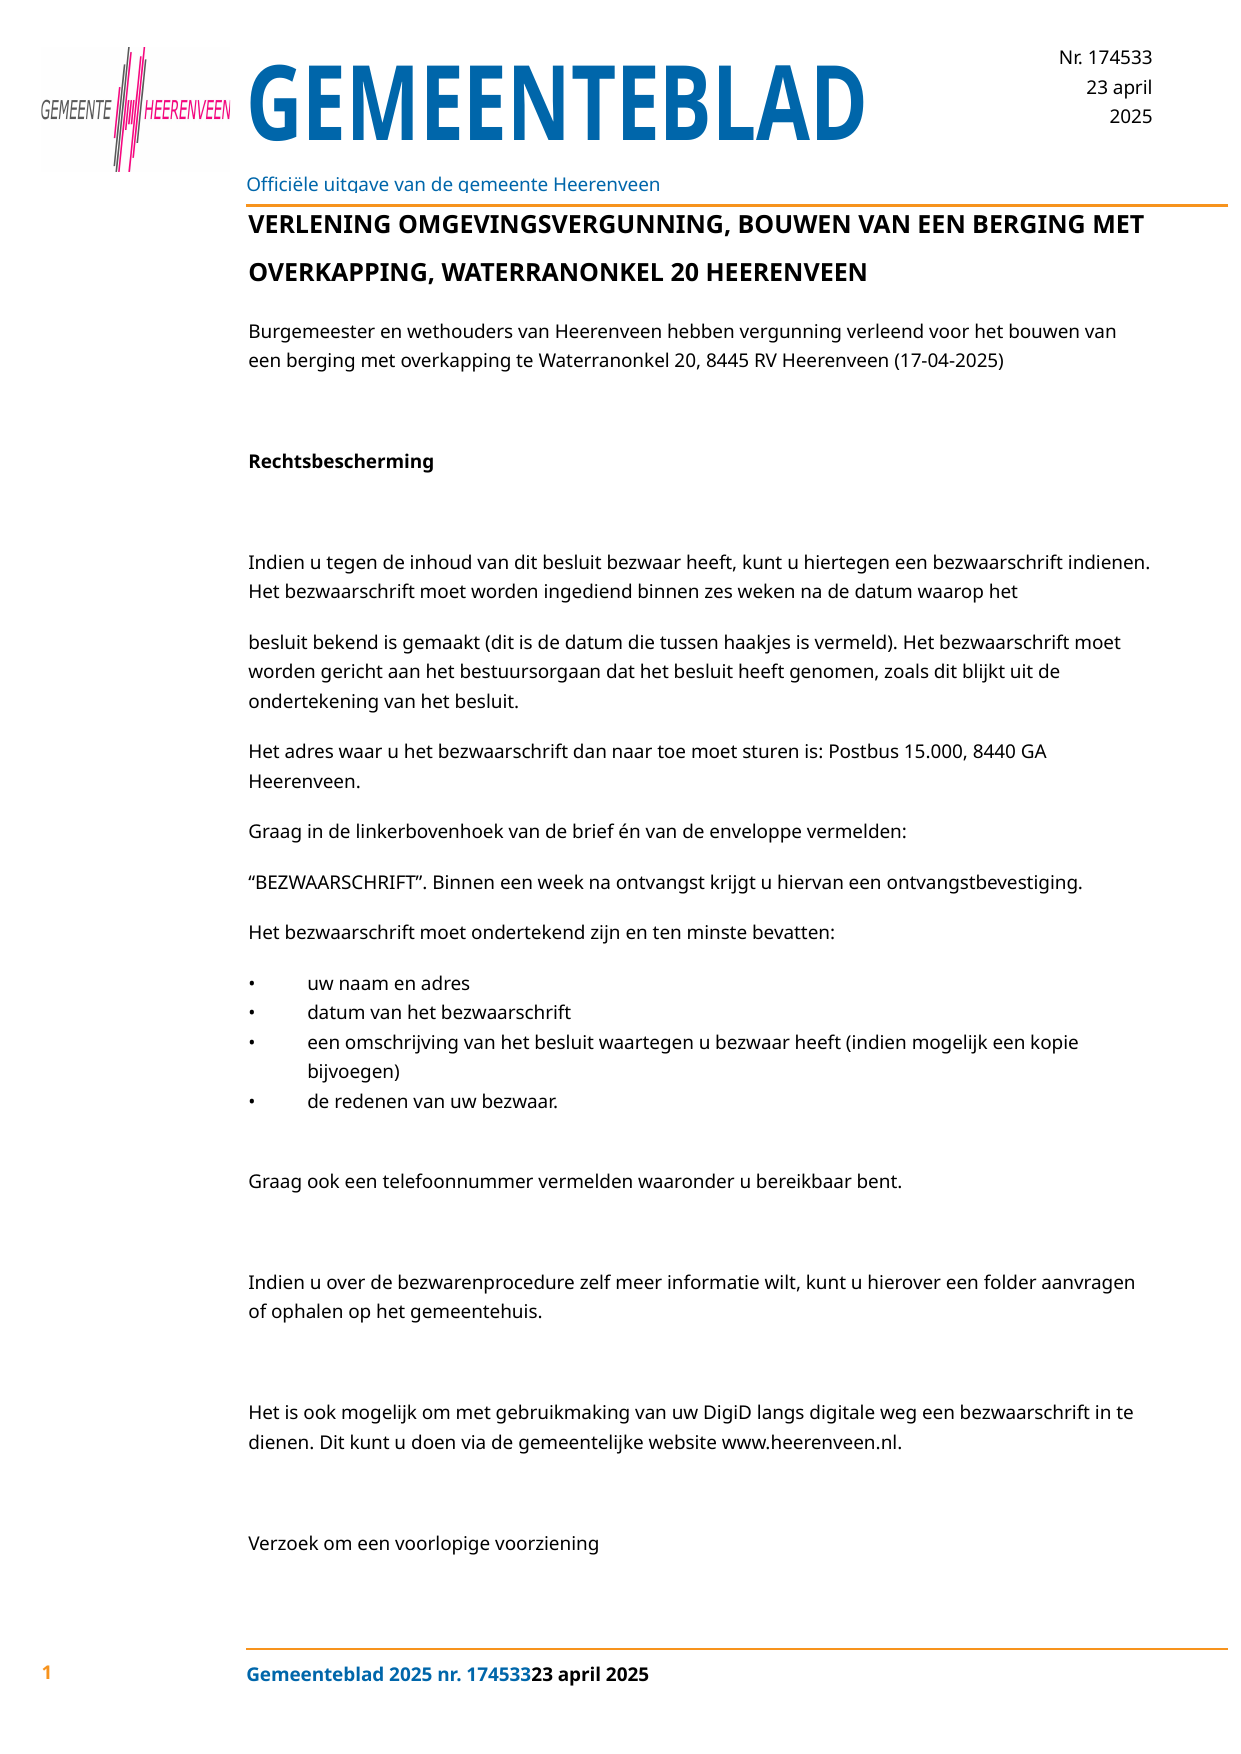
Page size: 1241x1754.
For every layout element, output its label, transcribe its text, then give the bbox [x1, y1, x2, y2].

text Het adres waar u het bezwaarschrift dan naar toe moet sturen is: Postbus 15.000, 8440 GA Heerenveen. [248, 739, 1152, 794]
text besluit bekend is gemaakt (dit is de datum die tussen haakjes is vermeld). Het bezwaarschrift moet worden gericht aan het bestuursorgaan dat het besluit heeft genomen, zoals dit blijkt uit de ondertekening van het besluit. [248, 629, 1152, 714]
text VERLENING OMGEVINGSVERGUNNING, BOUWEN VAN EEN BERGING MET OVERKAPPING, WATERRANONKEL 20 HEERENVEEN [248, 207, 1152, 288]
text Graag ook een telefoonnummer vermelden waaronder u bereikbaar bent. [248, 1168, 1152, 1194]
text Het bezwaarschrift moet ondertekend zijn en ten minste bevatten: [248, 919, 1152, 945]
picture [41, 47, 231, 172]
text Indien u over de bezwarenprocedure zelf meer informatie wilt, kunt u hierover een folder aanvragen of ophalen op het gemeentehuis. [248, 1269, 1152, 1324]
text Verzoek om een voorlopige voorziening [248, 1530, 1152, 1556]
list een omschrijving van het besluit waartegen u bezwaar heeft (indien mogelijk een kopie bijvoegen) [248, 1029, 1152, 1084]
list de redenen van uw bezwaar. [248, 1088, 1152, 1114]
text Rechtsbescherming [248, 448, 1152, 474]
list uw naam en adres [248, 970, 1152, 996]
text “BEZWAARSCHRIFT”. Binnen een week na ontvangst krijgt u hiervan een ontvangstbevestiging. [248, 869, 1152, 895]
list datum van het bezwaarschrift [248, 999, 1152, 1025]
text Het is ook mogelijk om met gebruikmaking van uw DigiD langs digitale weg een bezwaarschrift in te dienen. Dit kunt u doen via de gemeentelijke website www.heerenveen.nl. [248, 1399, 1152, 1455]
text Burgemeester en wethouders van Heerenveen hebben vergunning verleend voor het bouwen van een berging met overkapping te Waterranonkel 20, 8445 RV Heerenveen (17-04-2025) [248, 318, 1152, 373]
text Graag in de linkerbovenhoek van de brief én van de enveloppe vermelden: [248, 819, 1152, 844]
text Indien u tegen de inhoud van dit besluit bezwaar heeft, kunt u hiertegen een bezwaarschrift indienen. Het bezwaarschrift moet worden ingediend binnen zes weken na de datum waarop het [248, 549, 1152, 604]
